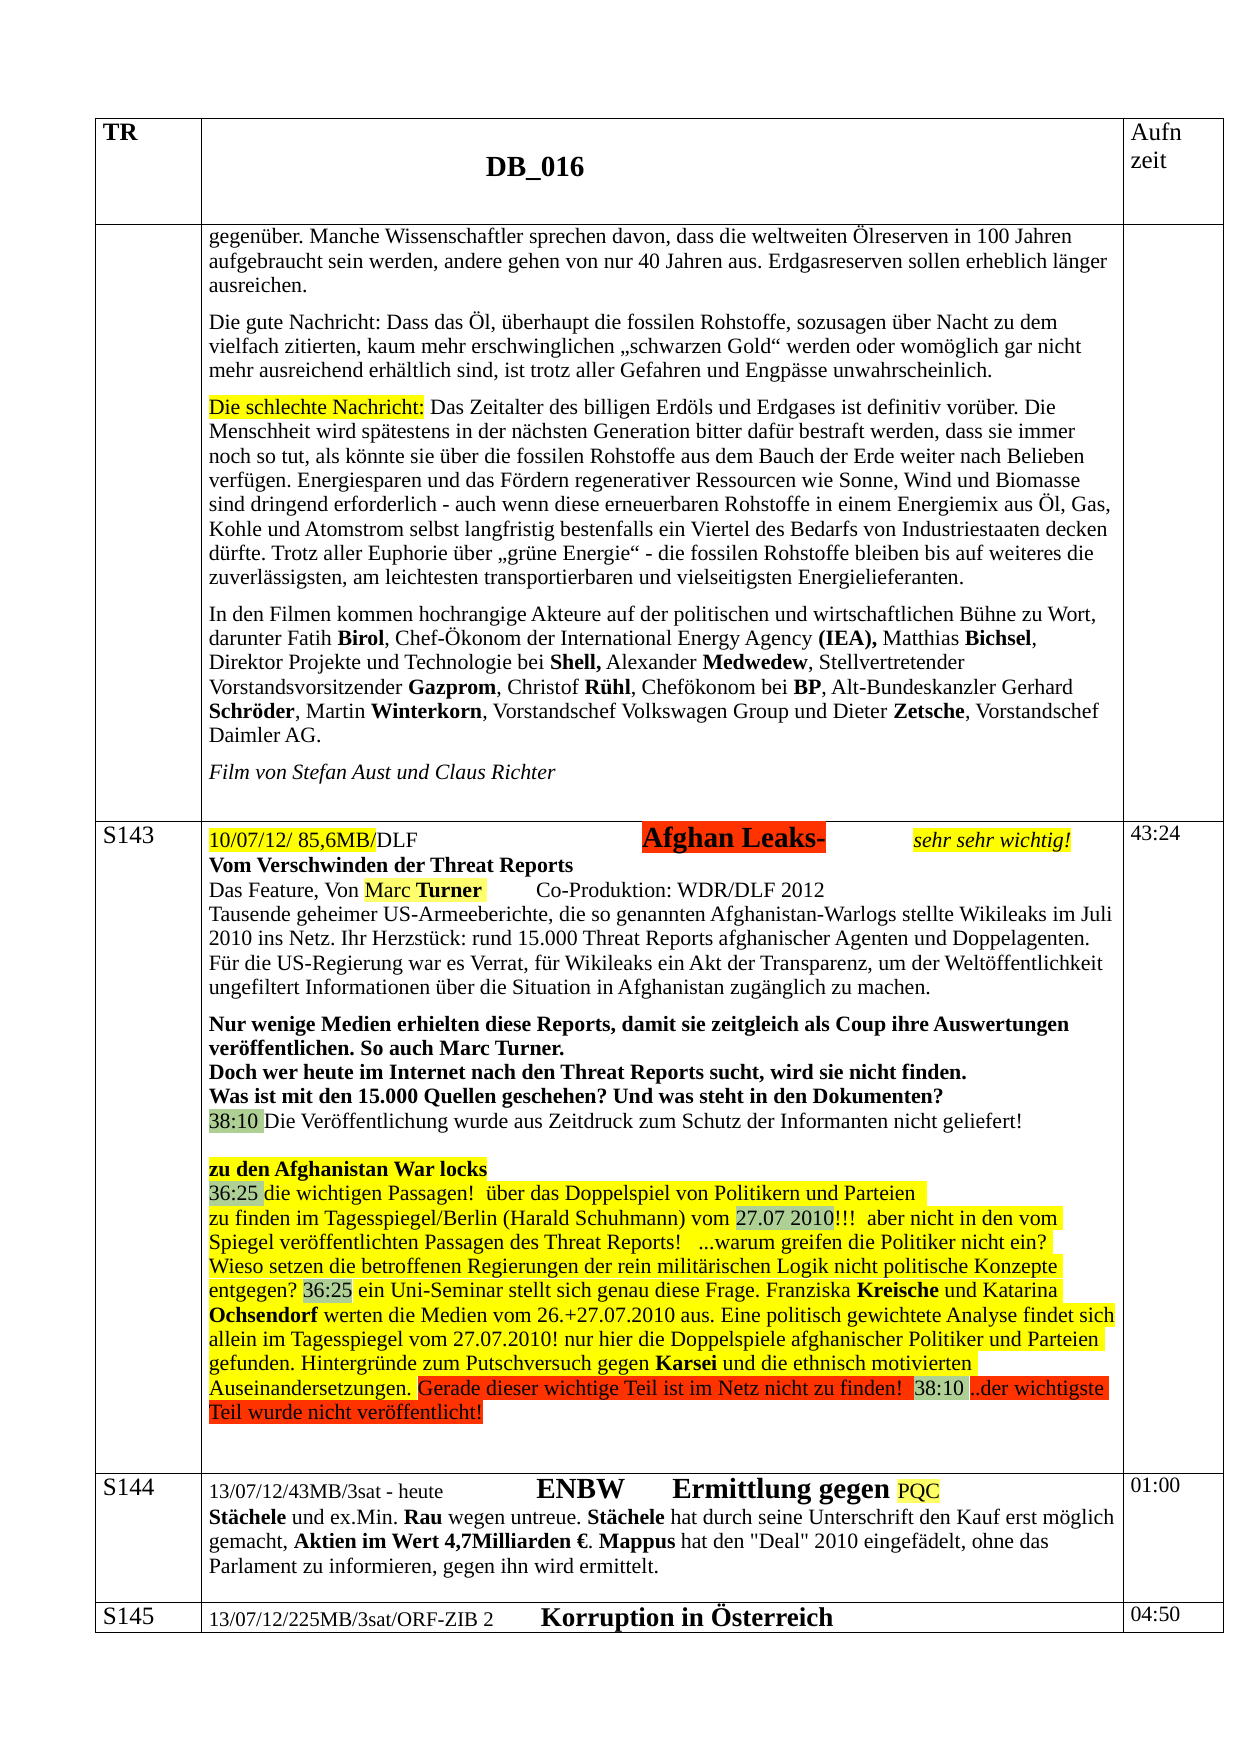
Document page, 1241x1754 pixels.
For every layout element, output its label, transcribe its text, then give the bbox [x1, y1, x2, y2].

table_cell 43:24 [1124, 822, 1223, 1473]
table_cell S143 [96, 822, 201, 1473]
table_header DB_016 [202, 119, 1123, 224]
table_cell S144 [96, 1474, 201, 1602]
table_cell gegenüber. Manche Wissenschaftler sprechen davon, dass die weltweiten Ölreserven in 100 Jahren aufgebraucht sein werden, andere gehen von nur 40 Jahren aus. Erdgasreserven sollen erheblich länger ausreichen. Die gute Nachricht: Dass das Öl, überhaupt die fossilen Rohstoffe, sozusagen über Nacht zu dem vielfach zitierten, kaum mehr erschwinglichen „schwarzen Gold“ werden oder womöglich gar nicht mehr ausreichend erhältlich sind, ist trotz aller Gefahren und Engpässe unwahrscheinlich. Die schlechte Nachricht: Das Zeitalter des billigen Erdöls und Erdgases ist definitiv vorüber. Die Menschheit wird spätestens in der nächsten Generation bitter dafür bestraft werden, dass sie immer noch so tut, als könnte sie über die fossilen Rohstoffe aus dem Bauch der Erde weiter nach Belieben verfügen. Energiesparen und das Fördern regenerativer Ressourcen wie Sonne, Wind und Biomasse sind dringend erforderlich - auch wenn diese erneuerbaren Rohstoffe in einem Energiemix aus Öl, Gas, Kohle und Atomstrom selbst langfristig bestenfalls ein Viertel des Bedarfs von Industriestaaten decken dürfte. Trotz aller Euphorie über „grüne Energie“ - die fossilen Rohstoffe bleiben bis auf weiteres die zuverlässigsten, am leichtesten transportierbaren und vielseitigsten Energielieferanten. In den Filmen kommen hochrangige Akteure auf der politischen und wirtschaftlichen Bühne zu Wort, darunter Fatih Birol, Chef-Ökonom der International Energy Agency (IEA), Matthias Bichsel, Direktor Projekte und Technologie bei Shell, Alexander Medwedew, Stellvertretender Vorstandsvorsitzender Gazprom, Christof Rühl, Chefökonom bei BP, Alt-Bundeskanzler Gerhard Schröder, Martin Winterkorn, Vorstandschef Volkswagen Group und Dieter Zetsche, Vorstandschef Daimler AG. Film von Stefan Aust und Claus Richter [202, 225, 1123, 821]
table_cell 13/07/12/43MB/3sat - heute ENBW Ermittlung gegen PQC Stächele und ex.Min. Rau wegen untreue. Stächele hat durch seine Unterschrift den Kauf erst möglich gemacht, Aktien im Wert 4,7Milliarden €. Mappus hat den "Deal" 2010 eingefädelt, ohne das Parlament zu informieren, gegen ihn wird ermittelt. [202, 1474, 1123, 1602]
table_cell [1124, 225, 1223, 821]
table_cell 01:00 [1124, 1474, 1223, 1602]
table_cell 13/07/12/225MB/3sat/ORF-ZIB 2 Korruption in Österreich [202, 1603, 1123, 1632]
table_cell [96, 225, 201, 821]
table_cell 10/07/12/ 85,6MB/DLF Afghan Leaks- sehr sehr wichtig! Vom Verschwinden der Threat Reports Das Feature, Von Marc Turner Co-Produktion: WDR/DLF 2012 Tausende geheimer US-Armeeberichte, die so genannten Afghanistan-Warlogs stellte Wikileaks im Juli 2010 ins Netz. Ihr Herzstück: rund 15.000 Threat Reports afghanischer Agenten und Doppelagenten. Für die US-Regierung war es Verrat, für Wikileaks ein Akt der Transparenz, um der Weltöffentlichkeit ungefiltert Informationen über die Situation in Afghanistan zugänglich zu machen. Nur wenige Medien erhielten diese Reports, damit sie zeitgleich als Coup ihre Auswertungen veröffentlichen. So auch Marc Turner. Doch wer heute im Internet nach den Threat Reports sucht, wird sie nicht finden. Was ist mit den 15.000 Quellen geschehen? Und was steht in den Dokumenten? 38:10 Die Veröffentlichung wurde aus Zeitdruck zum Schutz der Informanten nicht geliefert! zu den Afghanistan War locks 36:25 die wichtigen Passagen! über das Doppelspiel von Politikern und Parteien zu finden im Tagesspiegel/Berlin (Harald Schuhmann) vom 27.07 2010!!! aber nicht in den vom Spiegel veröffentlichten Passagen des Threat Reports! ...warum greifen die Politiker nicht ein? Wieso setzen die betroffenen Regierungen der rein militärischen Logik nicht politische Konzepte entgegen? 36:25 ein Uni-Seminar stellt sich genau diese Frage. Franziska Kreische und Katarina Ochsendorf werten die Medien vom 26.+27.07.2010 aus. Eine politisch gewichtete Analyse findet sich allein im Tagesspiegel vom 27.07.2010! nur hier die Doppelspiele afghanischer Politiker und Parteien gefunden. Hintergründe zum Putschversuch gegen Karsei und die ethnisch motivierten Auseinandersetzungen. Gerade dieser wichtige Teil ist im Netz nicht zu finden! 38:10 ..der wichtigste Teil wurde nicht veröffentlicht! [202, 822, 1123, 1473]
table_header TR [96, 119, 201, 224]
table_header Aufn zeit [1124, 119, 1223, 224]
table_cell 04:50 [1124, 1603, 1223, 1632]
table_cell S145 [96, 1603, 201, 1632]
